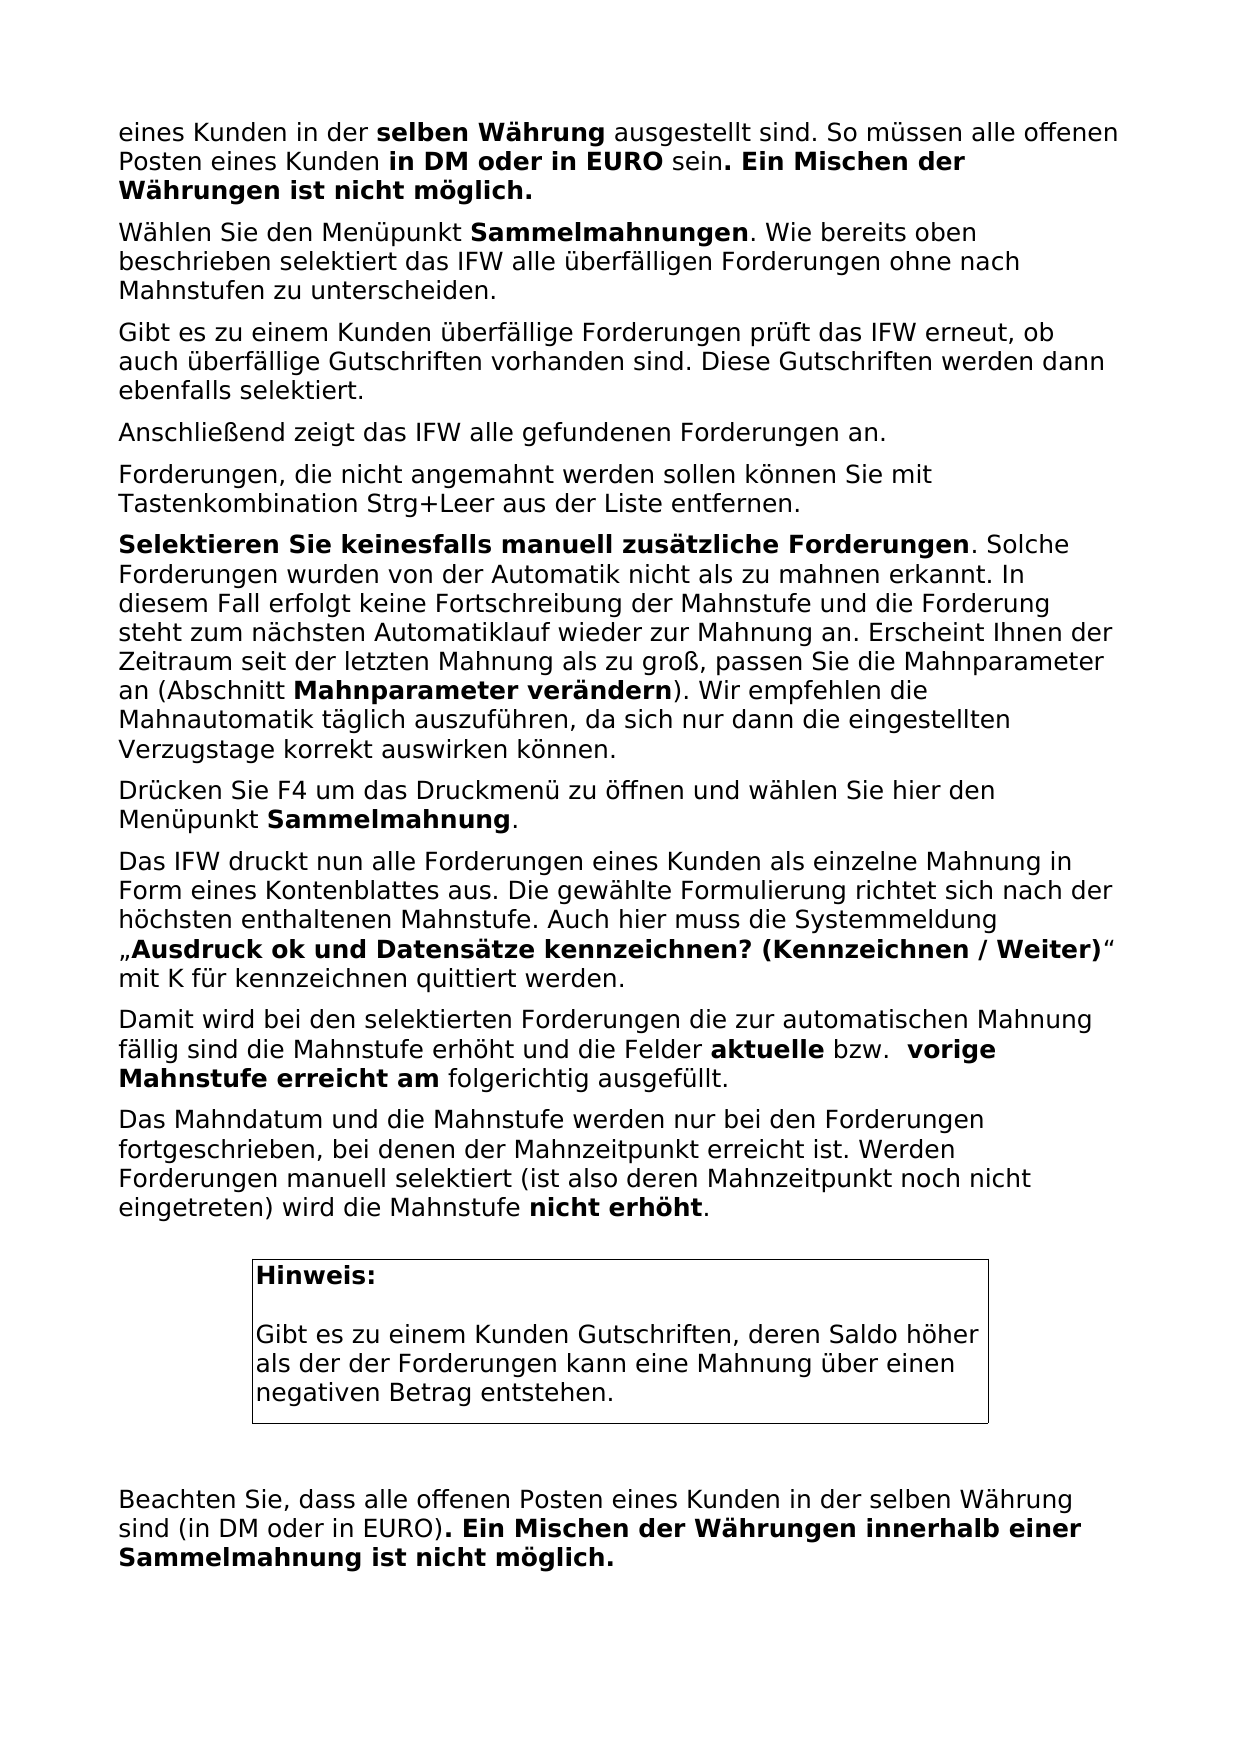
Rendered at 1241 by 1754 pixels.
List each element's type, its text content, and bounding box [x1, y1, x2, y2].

text Forderungen, die nicht angemahnt werden sollen können Sie mit Tastenkombination Strg+Leer aus der Liste entfernen. [118, 460, 1122, 518]
text Das IFW druckt nun alle Forderungen eines Kunden als einzelne Mahnung in Form eines Kontenblattes aus. Die gewählte Formulierung richtet sich nach der höchsten enthaltenen Mahnstufe. Auch hier muss die Systemmeldung „Ausdruck ok und Datensätze kennzeichnen? (Kennzeichnen / Weiter)“ mit K für kennzeichnen quittiert werden. [118, 847, 1122, 993]
text Beachten Sie, dass alle offenen Posten eines Kunden in der selben Währung sind (in DM oder in EURO). Ein Mischen der Währungen innerhalb einer Sammelmahnung ist nicht möglich. [118, 1485, 1122, 1573]
table_header Hinweis: Gibt es zu einem Kunden Gutschriften, deren Saldo höher als der der Forderungen kann eine Mahnung über einen negativen Betrag entstehen. [253, 1260, 988, 1423]
text Gibt es zu einem Kunden überfällige Forderungen prüft das IFW erneut, ob auch überfällige Gutschriften vorhanden sind. Diese Gutschriften werden dann ebenfalls selektiert. [118, 318, 1122, 406]
text Selektieren Sie keinesfalls manuell zusätzliche Forderungen. Solche Forderungen wurden von der Automatik nicht als zu mahnen erkannt. In diesem Fall erfolgt keine Fortschreibung der Mahnstufe und die Forderung steht zum nächsten Automatiklauf wieder zur Mahnung an. Erscheint Ihnen der Zeitraum seit der letzten Mahnung als zu groß, passen Sie die Mahnparameter an (Abschnitt Mahnparameter verändern). Wir empfehlen die Mahnautomatik täglich auszuführen, da sich nur dann die eingestellten Verzugstage korrekt auswirken können. [118, 531, 1122, 764]
text Drücken Sie F4 um das Druckmenü zu öffnen und wählen Sie hier den Menüpunkt Sammelmahnung. [118, 776, 1122, 835]
text Anschließend zeigt das IFW alle gefundenen Forderungen an. [118, 418, 1122, 447]
text eines Kunden in der selben Währung ausgestellt sind. So müssen alle offenen Posten eines Kunden in DM oder in EURO sein. Ein Mischen der Währungen ist nicht möglich. [118, 118, 1122, 206]
text Damit wird bei den selektierten Forderungen die zur automatischen Mahnung fällig sind die Mahnstufe erhöht und die Felder aktuelle bzw. vorige Mahnstufe erreicht am folgerichtig ausgefüllt. [118, 1006, 1122, 1093]
text Das Mahndatum und die Mahnstufe werden nur bei den Forderungen fortgeschrieben, bei denen der Mahnzeitpunkt erreicht ist. Werden Forderungen manuell selektiert (ist also deren Mahnzeitpunkt noch nicht eingetreten) wird die Mahnstufe nicht erhöht. [118, 1106, 1122, 1222]
text Wählen Sie den Menüpunkt Sammelmahnungen. Wie bereits oben beschrieben selektiert das IFW alle überfälligen Forderungen ohne nach Mahnstufen zu unterscheiden. [118, 218, 1122, 306]
